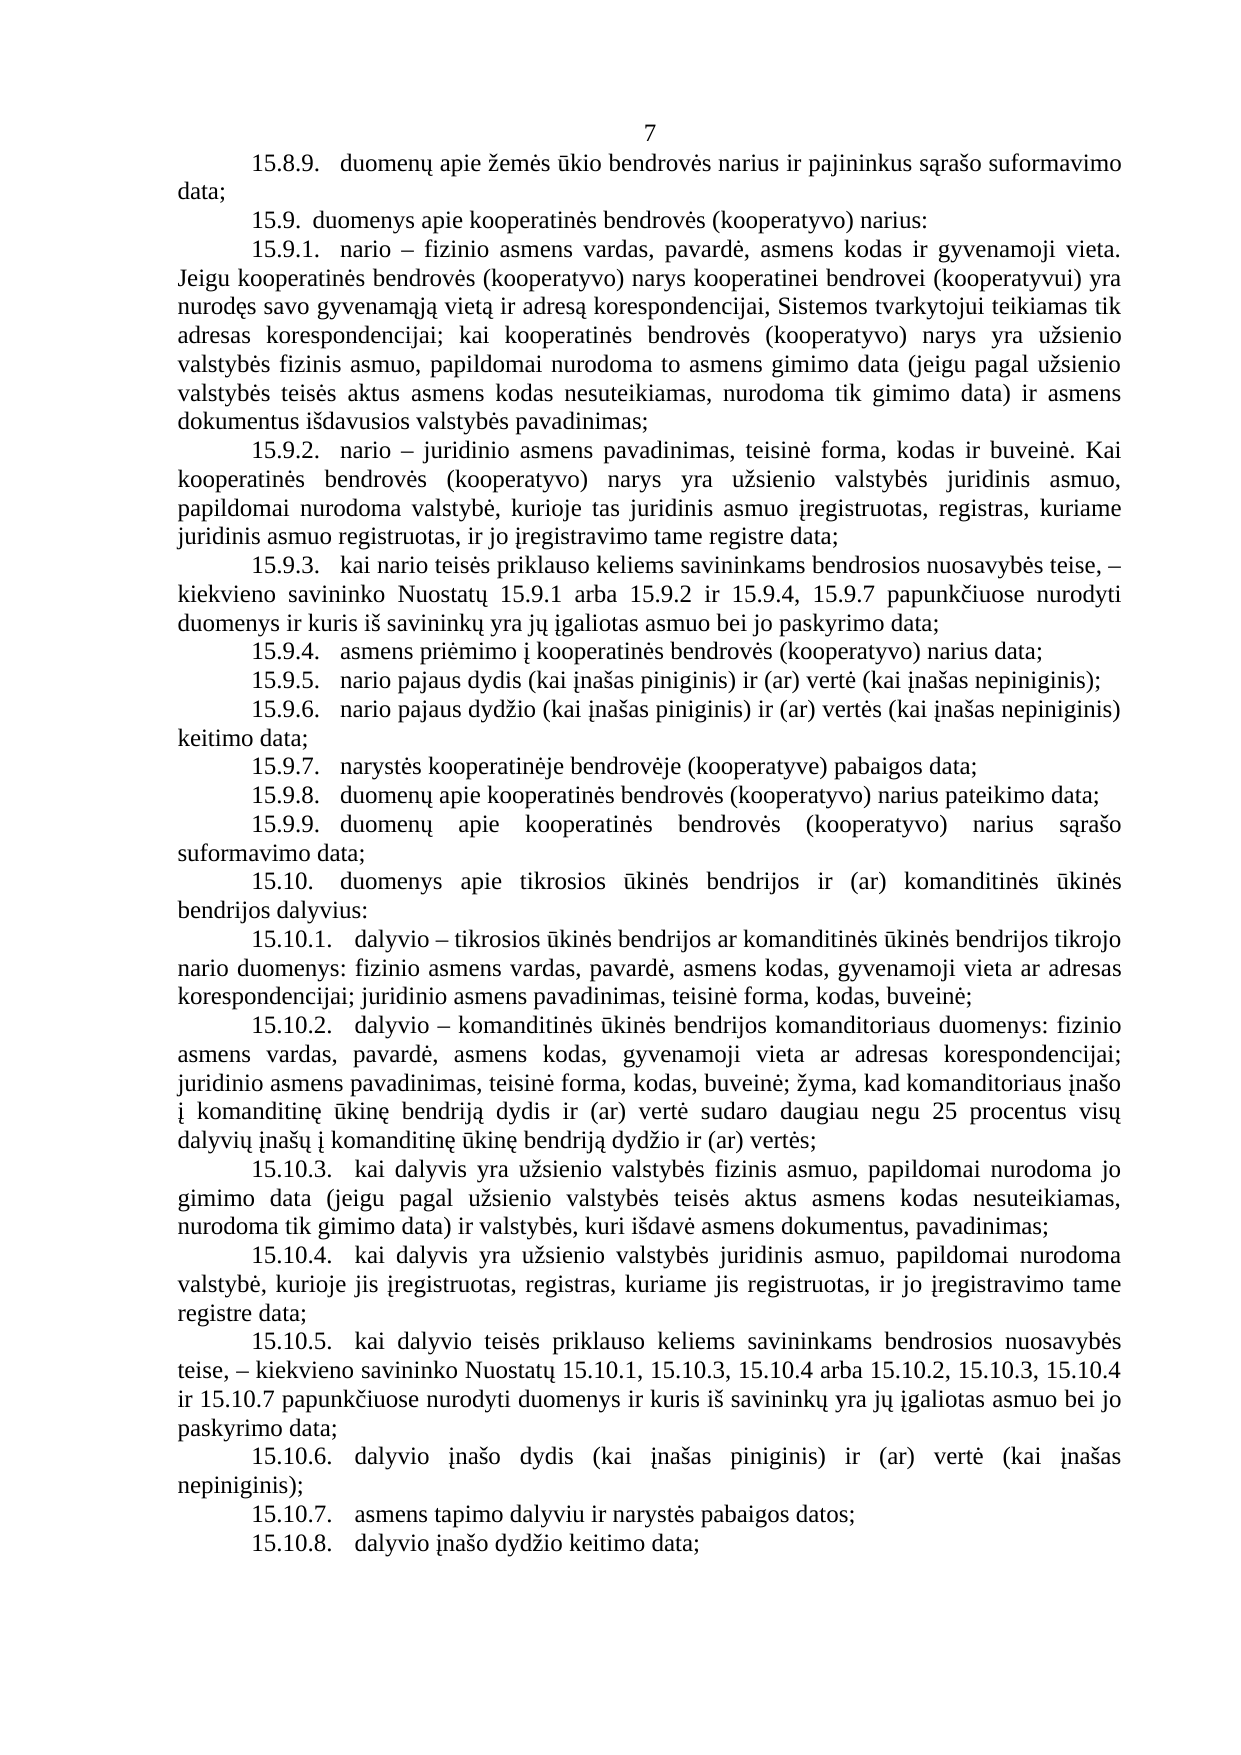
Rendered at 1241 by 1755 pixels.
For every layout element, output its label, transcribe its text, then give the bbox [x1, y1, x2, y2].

text 15.10. duomenys apie tikrosios ūkinės bendrijos ir (ar) komanditinės ūkinės bendrijos dalyvius: [177, 866, 1122, 924]
text 15.9.9. duomenų apie kooperatinės bendrovės (kooperatyvo) narius sąrašo suformavimo data; [177, 809, 1122, 866]
text 15.9.4. asmens priėmimo į kooperatinės bendrovės (kooperatyvo) narius data; [177, 636, 1122, 665]
text 15.9.7. narystės kooperatinėje bendrovėje (kooperatyve) pabaigos data; [177, 751, 1122, 780]
text 15.9.5. nario pajaus dydis (kai įnašas piniginis) ir (ar) vertė (kai įnašas nepiniginis); [177, 665, 1122, 694]
text 15.9.1. nario – fizinio asmens vardas, pavardė, asmens kodas ir gyvenamoji vieta. Jeigu kooperatinės bendrovės (kooperatyvo) narys kooperatinei bendrovei (kooperatyvui) yra nurodęs savo gyvenamąją vietą ir adresą korespondencijai, Sistemos tvarkytojui teikiamas tik adresas korespondencijai; kai kooperatinės bendrovės (kooperatyvo) narys yra užsienio valstybės fizinis asmuo, papildomai nurodoma to asmens gimimo data (jeigu pagal užsienio valstybės teisės aktus asmens kodas nesuteikiamas, nurodoma tik gimimo data) ir asmens dokumentus išdavusios valstybės pavadinimas; [177, 234, 1122, 435]
text 15.10.8. dalyvio įnašo dydžio keitimo data; [177, 1528, 1122, 1556]
text 15.9.2. nario – juridinio asmens pavadinimas, teisinė forma, kodas ir buveinė. Kai kooperatinės bendrovės (kooperatyvo) narys yra užsienio valstybės juridinis asmuo, papildomai nurodoma valstybė, kurioje tas juridinis asmuo įregistruotas, registras, kuriame juridinis asmuo registruotas, ir jo įregistravimo tame registre data; [177, 435, 1122, 550]
text 15.10.5. kai dalyvio teisės priklauso keliems savininkams bendrosios nuosavybės teise, – kiekvieno savininko Nuostatų 15.10.1, 15.10.3, 15.10.4 arba 15.10.2, 15.10.3, 15.10.4 ir 15.10.7 papunkčiuose nurodyti duomenys ir kuris iš savininkų yra jų įgaliotas asmuo bei jo paskyrimo data; [177, 1326, 1122, 1441]
text 15.10.2. dalyvio – komanditinės ūkinės bendrijos komanditoriaus duomenys: fizinio asmens vardas, pavardė, asmens kodas, gyvenamoji vieta ar adresas korespondencijai; juridinio asmens pavadinimas, teisinė forma, kodas, buveinė; žyma, kad komanditoriaus įnašo į komanditinę ūkinę bendriją dydis ir (ar) vertė sudaro daugiau negu 25 procentus visų dalyvių įnašų į komanditinę ūkinę bendriją dydžio ir (ar) vertės; [177, 1010, 1122, 1154]
text 15.10.3. kai dalyvis yra užsienio valstybės fizinis asmuo, papildomai nurodoma jo gimimo data (jeigu pagal užsienio valstybės teisės aktus asmens kodas nesuteikiamas, nurodoma tik gimimo data) ir valstybės, kuri išdavė asmens dokumentus, pavadinimas; [177, 1154, 1122, 1240]
text 15.10.1. dalyvio – tikrosios ūkinės bendrijos ar komanditinės ūkinės bendrijos tikrojo nario duomenys: fizinio asmens vardas, pavardė, asmens kodas, gyvenamoji vieta ar adresas korespondencijai; juridinio asmens pavadinimas, teisinė forma, kodas, buveinė; [177, 924, 1122, 1010]
text 15.10.7. asmens tapimo dalyviu ir narystės pabaigos datos; [177, 1499, 1122, 1528]
text 15.8.9. duomenų apie žemės ūkio bendrovės narius ir pajininkus sąrašo suformavimo data; [177, 148, 1122, 205]
text 15.9. duomenys apie kooperatinės bendrovės (kooperatyvo) narius: [177, 205, 1122, 234]
text 15.10.4. kai dalyvis yra užsienio valstybės juridinis asmuo, papildomai nurodoma valstybė, kurioje jis įregistruotas, registras, kuriame jis registruotas, ir jo įregistravimo tame registre data; [177, 1240, 1122, 1326]
text 15.9.6. nario pajaus dydžio (kai įnašas piniginis) ir (ar) vertės (kai įnašas nepiniginis) keitimo data; [177, 694, 1122, 751]
text 15.9.3. kai nario teisės priklauso keliems savininkams bendrosios nuosavybės teise, – kiekvieno savininko Nuostatų 15.9.1 arba 15.9.2 ir 15.9.4, 15.9.7 papunkčiuose nurodyti duomenys ir kuris iš savininkų yra jų įgaliotas asmuo bei jo paskyrimo data; [177, 550, 1122, 636]
text 15.10.6. dalyvio įnašo dydis (kai įnašas piniginis) ir (ar) vertė (kai įnašas nepiniginis); [177, 1441, 1122, 1499]
text 15.9.8. duomenų apie kooperatinės bendrovės (kooperatyvo) narius pateikimo data; [177, 780, 1122, 809]
